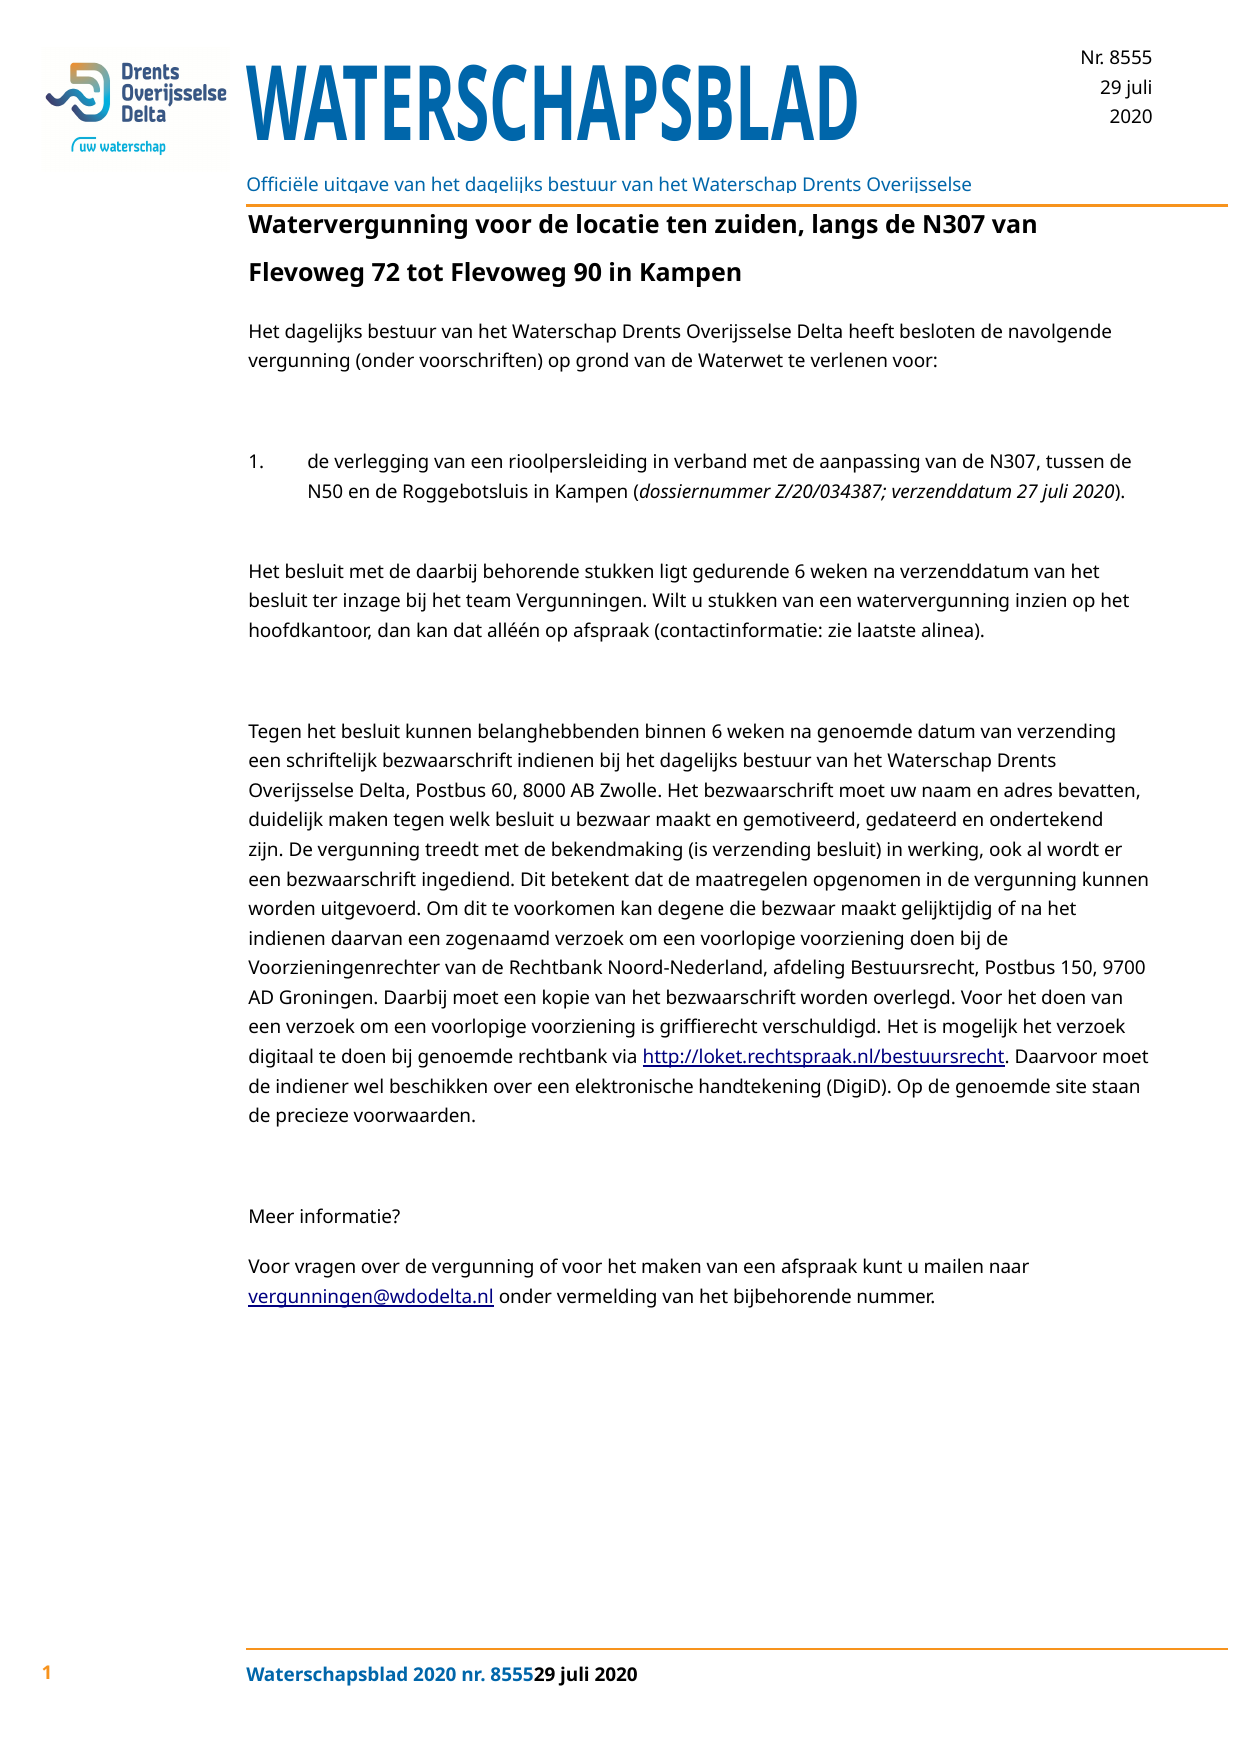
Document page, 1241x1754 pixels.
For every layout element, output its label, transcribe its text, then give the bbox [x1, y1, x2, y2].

text Watervergunning voor de locatie ten zuiden, langs de N307 van Flevoweg 72 tot Flevoweg 90 in Kampen [248, 207, 1152, 288]
picture [41, 47, 231, 172]
list de verlegging van een rioolpersleiding in verband met de aanpassing van de N307, tussen de N50 en de Roggebotsluis in Kampen (dossiernummer Z/20/034387; verzenddatum 27 juli 2020). [248, 448, 1152, 504]
text Voor vragen over de vergunning of voor het maken van een afspraak kunt u mailen naar vergunningen@wdodelta.nl onder vermelding van het bijbehorende nummer. [248, 1254, 1152, 1309]
text Meer informatie? [248, 1203, 1152, 1229]
text Het besluit met de daarbij behorende stukken ligt gedurende 6 weken na verzenddatum van het besluit ter inzage bij het team Vergunningen. Wilt u stukken van een watervergunning inzien op het hoofdkantoor, dan kan dat alléén op afspraak (contactinformatie: zie laatste alinea). [248, 558, 1152, 643]
text Tegen het besluit kunnen belanghebbenden binnen 6 weken na genoemde datum van verzending een schriftelijk bezwaarschrift indienen bij het dagelijks bestuur van het Waterschap Drents Overijsselse Delta, Postbus 60, 8000 AB Zwolle. Het bezwaarschrift moet uw naam en adres bevatten, duidelijk maken tegen welk besluit u bezwaar maakt en gemotiveerd, gedateerd en ondertekend zijn. De vergunning treedt met de bekendmaking (is verzending besluit) in werking, ook al wordt er een bezwaarschrift ingediend. Dit betekent dat de maatregelen opgenomen in de vergunning kunnen worden uitgevoerd. Om dit te voorkomen kan degene die bezwaar maakt gelijktijdig of na het indienen daarvan een zogenaamd verzoek om een voorlopige voorziening doen bij de Voorzieningenrechter van de Rechtbank Noord-Nederland, afdeling Bestuursrecht, Postbus 150, 9700 AD Groningen. Daarbij moet een kopie van het bezwaarschrift worden overlegd. Voor het doen van een verzoek om een voorlopige voorziening is griffierecht verschuldigd. Het is mogelijk het verzoek digitaal te doen bij genoemde rechtbank via http://loket.rechtspraak.nl/bestuursrecht. Daarvoor moet de indiener wel beschikken over een elektronische handtekening (DigiD). Op de genoemde site staan de precieze voorwaarden. [248, 718, 1152, 1128]
text Het dagelijks bestuur van het Waterschap Drents Overijsselse Delta heeft besloten de navolgende vergunning (onder voorschriften) op grond van de Waterwet te verlenen voor: [248, 318, 1152, 373]
